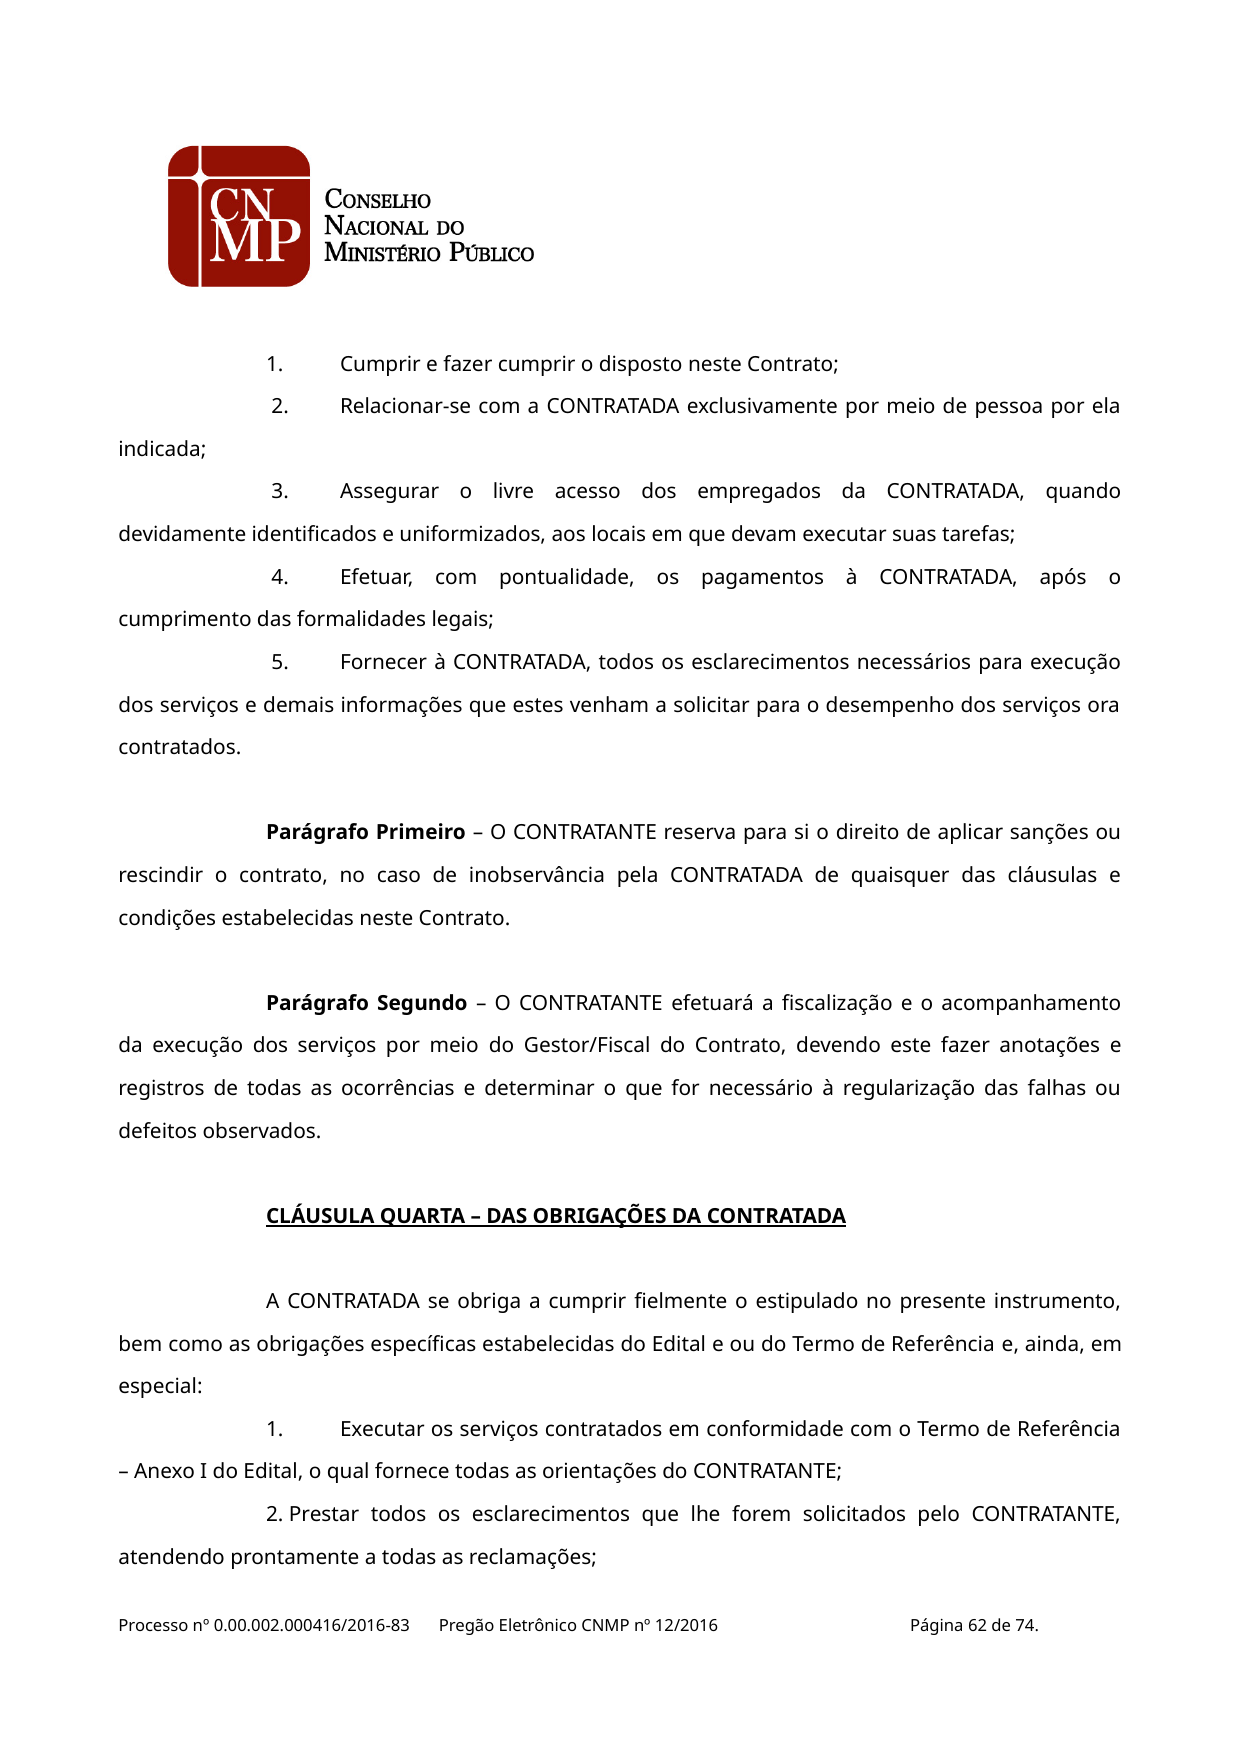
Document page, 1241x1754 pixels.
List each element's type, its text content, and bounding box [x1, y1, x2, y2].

list Assegurar o livre acesso dos empregados da CONTRATADA, quando devidamente identificados e uniformizados, aos locais em que devam executar suas tarefas; [118, 477, 1122, 548]
picture [143, 123, 550, 309]
list Efetuar, com pontualidade, os pagamentos à CONTRATADA, após o cumprimento das formalidades legais; [118, 562, 1122, 633]
list Relacionar-se com a CONTRATADA exclusivamente por meio de pessoa por ela indicada; [118, 391, 1122, 462]
list Fornecer à CONTRATADA, todos os esclarecimentos necessários para execução dos serviços e demais informações que estes venham a solicitar para o desempenho dos serviços ora contratados. [118, 647, 1122, 761]
text Parágrafo Primeiro – O CONTRATANTE reserva para si o direito de aplicar sanções ou rescindir o contrato, no caso de inobservância pela CONTRATADA de quaisquer das cláusulas e condições estabelecidas neste Contrato. [118, 817, 1122, 931]
list Cumprir e fazer cumprir o disposto neste Contrato; [118, 349, 1122, 377]
text A CONTRATADA se obriga a cumprir fielmente o estipulado no presente instrumento, bem como as obrigações específicas estabelecidas do Edital e ou do Termo de Referência e, ainda, em especial: [118, 1286, 1122, 1400]
text Parágrafo Segundo – O CONTRATANTE efetuará a fiscalização e o acompanhamento da execução dos serviços por meio do Gestor/Fiscal do Contrato, devendo este fazer anotações e registros de todas as ocorrências e determinar o que for necessário à regularização das falhas ou defeitos observados. [118, 988, 1122, 1144]
text CLÁUSULA QUARTA – DAS OBRIGAÇÕES DA CONTRATADA [118, 1201, 1122, 1229]
list Executar os serviços contratados em conformidade com o Termo de Referência – Anexo I do Edital, o qual fornece todas as orientações do CONTRATANTE; [118, 1414, 1122, 1485]
list Prestar todos os esclarecimentos que lhe forem solicitados pelo CONTRATANTE, atendendo prontamente a todas as reclamações; [118, 1499, 1122, 1570]
